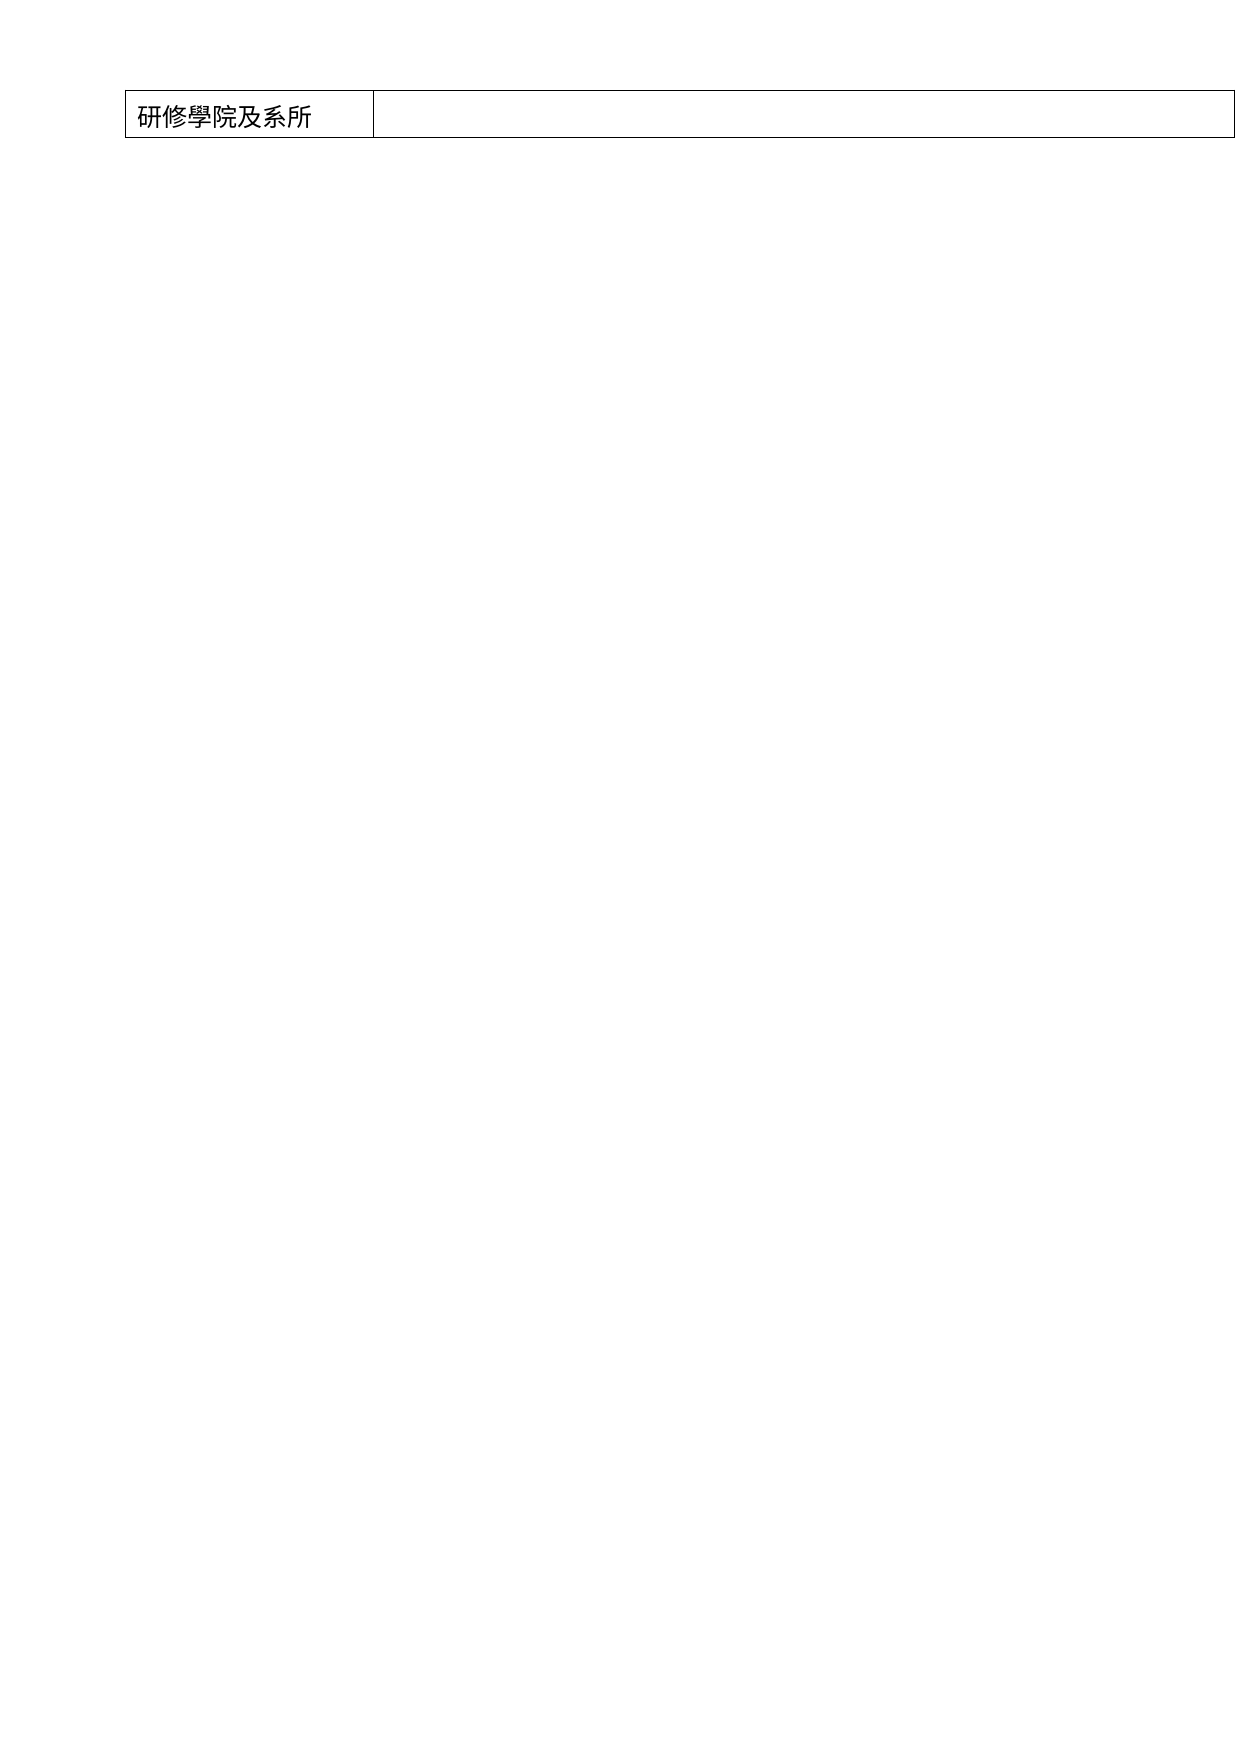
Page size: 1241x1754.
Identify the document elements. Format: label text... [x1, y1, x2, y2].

table_cell 研修學院及系所 [126, 91, 373, 137]
table_cell [374, 91, 1234, 137]
